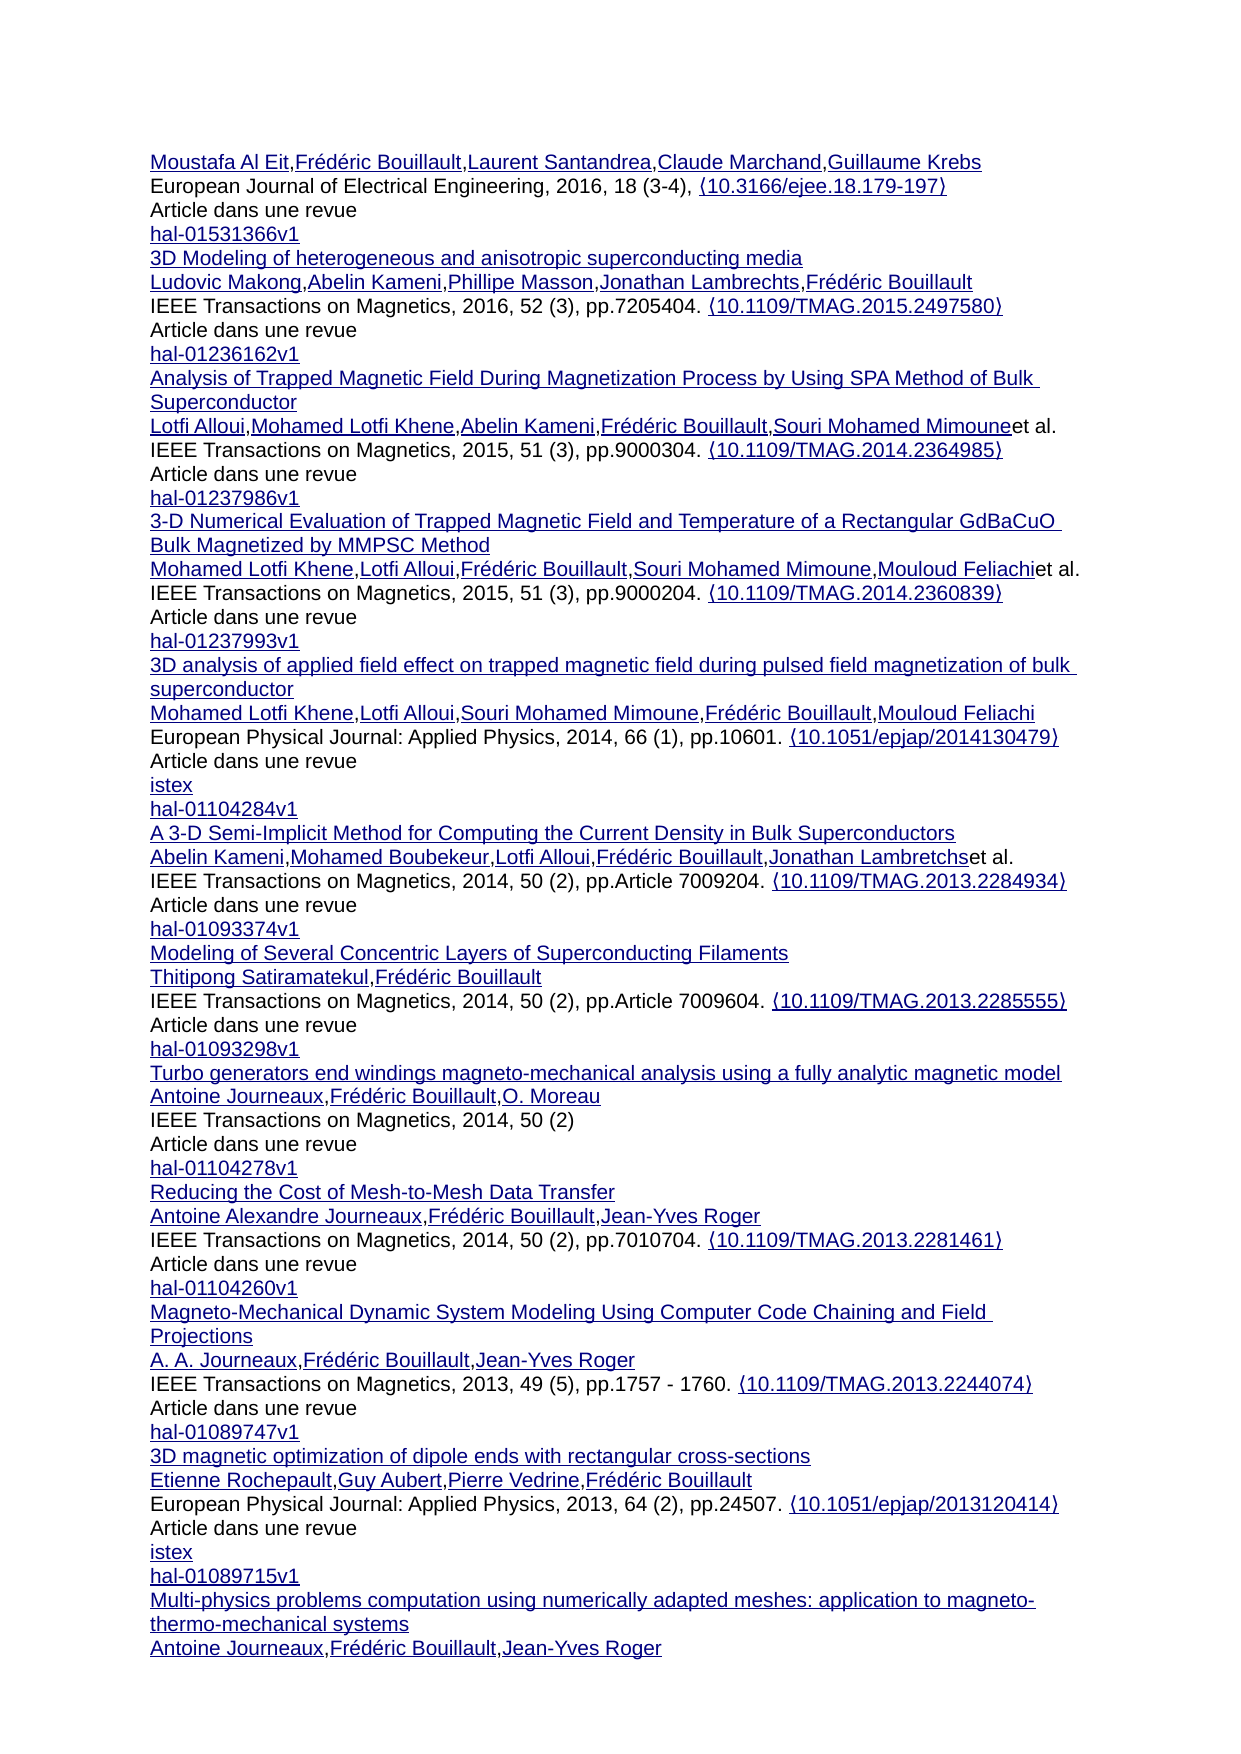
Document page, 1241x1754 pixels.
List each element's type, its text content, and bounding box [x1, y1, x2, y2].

table_cell Analysis of Trapped Magnetic Field During Magnetization Process by Using SPA Method of Bulk Superconductor Lotfi Alloui,Mohamed Lotfi Khene,Abelin Kameni,Frédéric Bouillault,Souri Mohamed Mimouneet al. IEEE Transactions on Magnetics, 2015, 51 (3), pp.9000304. ⟨10.1109/TMAG.2014.2364985⟩ Article dans une revue hal-01237986v1 [150, 366, 1090, 509]
table_cell Turbo generators end windings magneto-mechanical analysis using a fully analytic magnetic model Antoine Journeaux,Frédéric Bouillault,O. Moreau IEEE Transactions on Magnetics, 2014, 50 (2) Article dans une revue hal-01104278v1 [150, 1060, 1090, 1180]
table_cell Modeling of Several Concentric Layers of Superconducting Filaments Thitipong Satiramatekul,Frédéric Bouillault IEEE Transactions on Magnetics, 2014, 50 (2), pp.Article 7009604. ⟨10.1109/TMAG.2013.2285555⟩ Article dans une revue hal-01093298v1 [150, 941, 1090, 1060]
table_cell 3D analysis of applied field effect on trapped magnetic field during pulsed field magnetization of bulk superconductor Mohamed Lotfi Khene,Lotfi Alloui,Souri Mohamed Mimoune,Frédéric Bouillault,Mouloud Feliachi European Physical Journal: Applied Physics, 2014, 66 (1), pp.10601. ⟨10.1051/epjap/2014130479⟩ Article dans une revue istex hal-01104284v1 [150, 653, 1090, 821]
table_cell Moustafa Al Eit,Frédéric Bouillault,Laurent Santandrea,Claude Marchand,Guillaume Krebs European Journal of Electrical Engineering, 2016, 18 (3-4), ⟨10.3166/ejee.18.179-197⟩ Article dans une revue hal-01531366v1 [150, 150, 1090, 246]
table_cell 3D Modeling of heterogeneous and anisotropic superconducting media Ludovic Makong,Abelin Kameni,Phillipe Masson,Jonathan Lambrechts,Frédéric Bouillault IEEE Transactions on Magnetics, 2016, 52 (3), pp.7205404. ⟨10.1109/TMAG.2015.2497580⟩ Article dans une revue hal-01236162v1 [150, 246, 1090, 366]
table_cell Magneto-Mechanical Dynamic System Modeling Using Computer Code Chaining and Field Projections A. A. Journeaux,Frédéric Bouillault,Jean-Yves Roger IEEE Transactions on Magnetics, 2013, 49 (5), pp.1757 - 1760. ⟨10.1109/TMAG.2013.2244074⟩ Article dans une revue hal-01089747v1 [150, 1300, 1090, 1444]
table_cell A 3-D Semi-Implicit Method for Computing the Current Density in Bulk Superconductors Abelin Kameni,Mohamed Boubekeur,Lotfi Alloui,Frédéric Bouillault,Jonathan Lambretchset al. IEEE Transactions on Magnetics, 2014, 50 (2), pp.Article 7009204. ⟨10.1109/TMAG.2013.2284934⟩ Article dans une revue hal-01093374v1 [150, 821, 1090, 941]
table_cell Reducing the Cost of Mesh-to-Mesh Data Transfer Antoine Alexandre Journeaux,Frédéric Bouillault,Jean-Yves Roger IEEE Transactions on Magnetics, 2014, 50 (2), pp.7010704. ⟨10.1109/TMAG.2013.2281461⟩ Article dans une revue hal-01104260v1 [150, 1180, 1090, 1300]
table_cell 3-D Numerical Evaluation of Trapped Magnetic Field and Temperature of a Rectangular GdBaCuO Bulk Magnetized by MMPSC Method Mohamed Lotfi Khene,Lotfi Alloui,Frédéric Bouillault,Souri Mohamed Mimoune,Mouloud Feliachiet al. IEEE Transactions on Magnetics, 2015, 51 (3), pp.9000204. ⟨10.1109/TMAG.2014.2360839⟩ Article dans une revue hal-01237993v1 [150, 509, 1090, 653]
table_cell 3D magnetic optimization of dipole ends with rectangular cross-sections Etienne Rochepault,Guy Aubert,Pierre Vedrine,Frédéric Bouillault European Physical Journal: Applied Physics, 2013, 64 (2), pp.24507. ⟨10.1051/epjap/2013120414⟩ Article dans une revue istex hal-01089715v1 [150, 1444, 1090, 1587]
table_cell Multi-physics problems computation using numerically adapted meshes: application to magneto-thermo-mechanical systems Antoine Journeaux,Frédéric Bouillault,Jean-Yves Roger [150, 1588, 1090, 1659]
